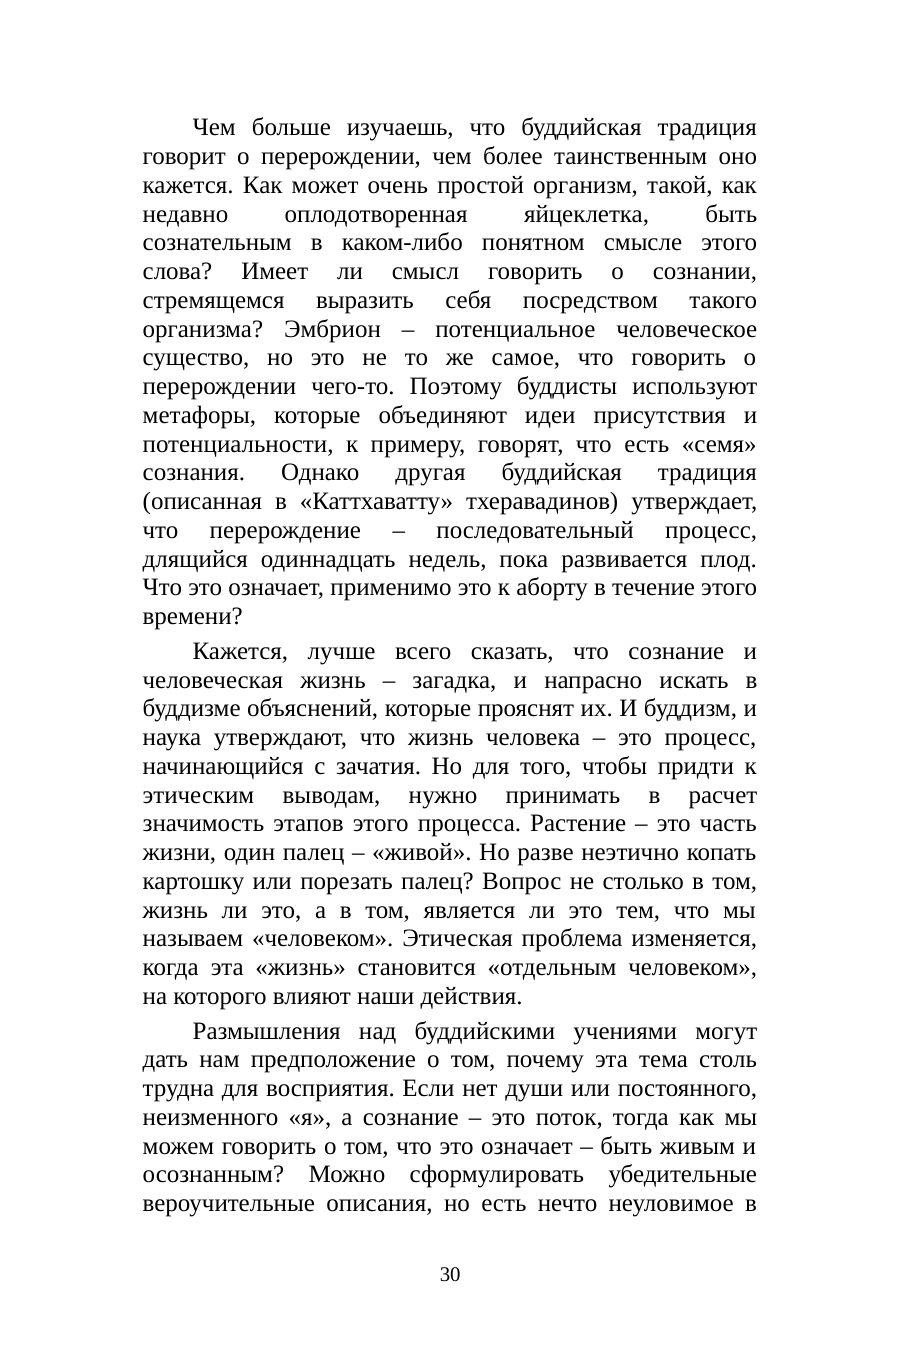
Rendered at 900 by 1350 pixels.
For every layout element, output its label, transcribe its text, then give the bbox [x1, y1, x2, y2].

text Размышления над буддийскими учениями могут дать нам предположение о том, почему эта тема столь трудна для восприятия. Если нет души или постоянного, неизменного «я», а сознание – это поток, тогда как мы можем говорить о том, что это означает – быть живым и осознанным? Можно сформулировать убедительные вероучительные описания, но есть нечто неуловимое в [142, 1016, 757, 1217]
text Чем больше изучаешь, что буддийская традиция говорит о перерождении, чем более таинственным оно кажется. Как может очень простой организм, такой, как недавно оплодотворенная яйцеклетка, быть сознательным в каком-либо понятном смысле этого слова? Имеет ли смысл говорить о сознании, стремящемся выразить себя посредством такого организма? Эмбрион – потенциальное человеческое существо, но это не то же самое, что говорить о перерождении чего-то. Поэтому буддисты используют метафоры, которые объединяют идеи присутствия и потенциальности, к примеру, говорят, что есть «семя» сознания. Однако другая буддийская традиция (описанная в «Каттхаватту» тхеравадинов) утверждает, что перерождение – последовательный процесс, длящийся одиннадцать недель, пока развивается плод. Что это означает, применимо это к аборту в течение этого времени? [142, 112, 757, 630]
text Кажется, лучше всего сказать, что сознание и человеческая жизнь – загадка, и напрасно искать в буддизме объяснений, которые прояснят их. И буддизм, и наука утверждают, что жизнь человека – это процесс, начинающийся с зачатия. Но для того, чтобы придти к этическим выводам, нужно принимать в расчет значимость этапов этого процесса. Растение – это часть жизни, один палец – «живой». Но разве неэтично копать картошку или порезать палец? Вопрос не столько в том, жизнь ли это, а в том, является ли это тем, что мы называем «человеком». Этическая проблема изменяется, когда эта «жизнь» становится «отдельным человеком», на которого влияют наши действия. [142, 636, 757, 1010]
